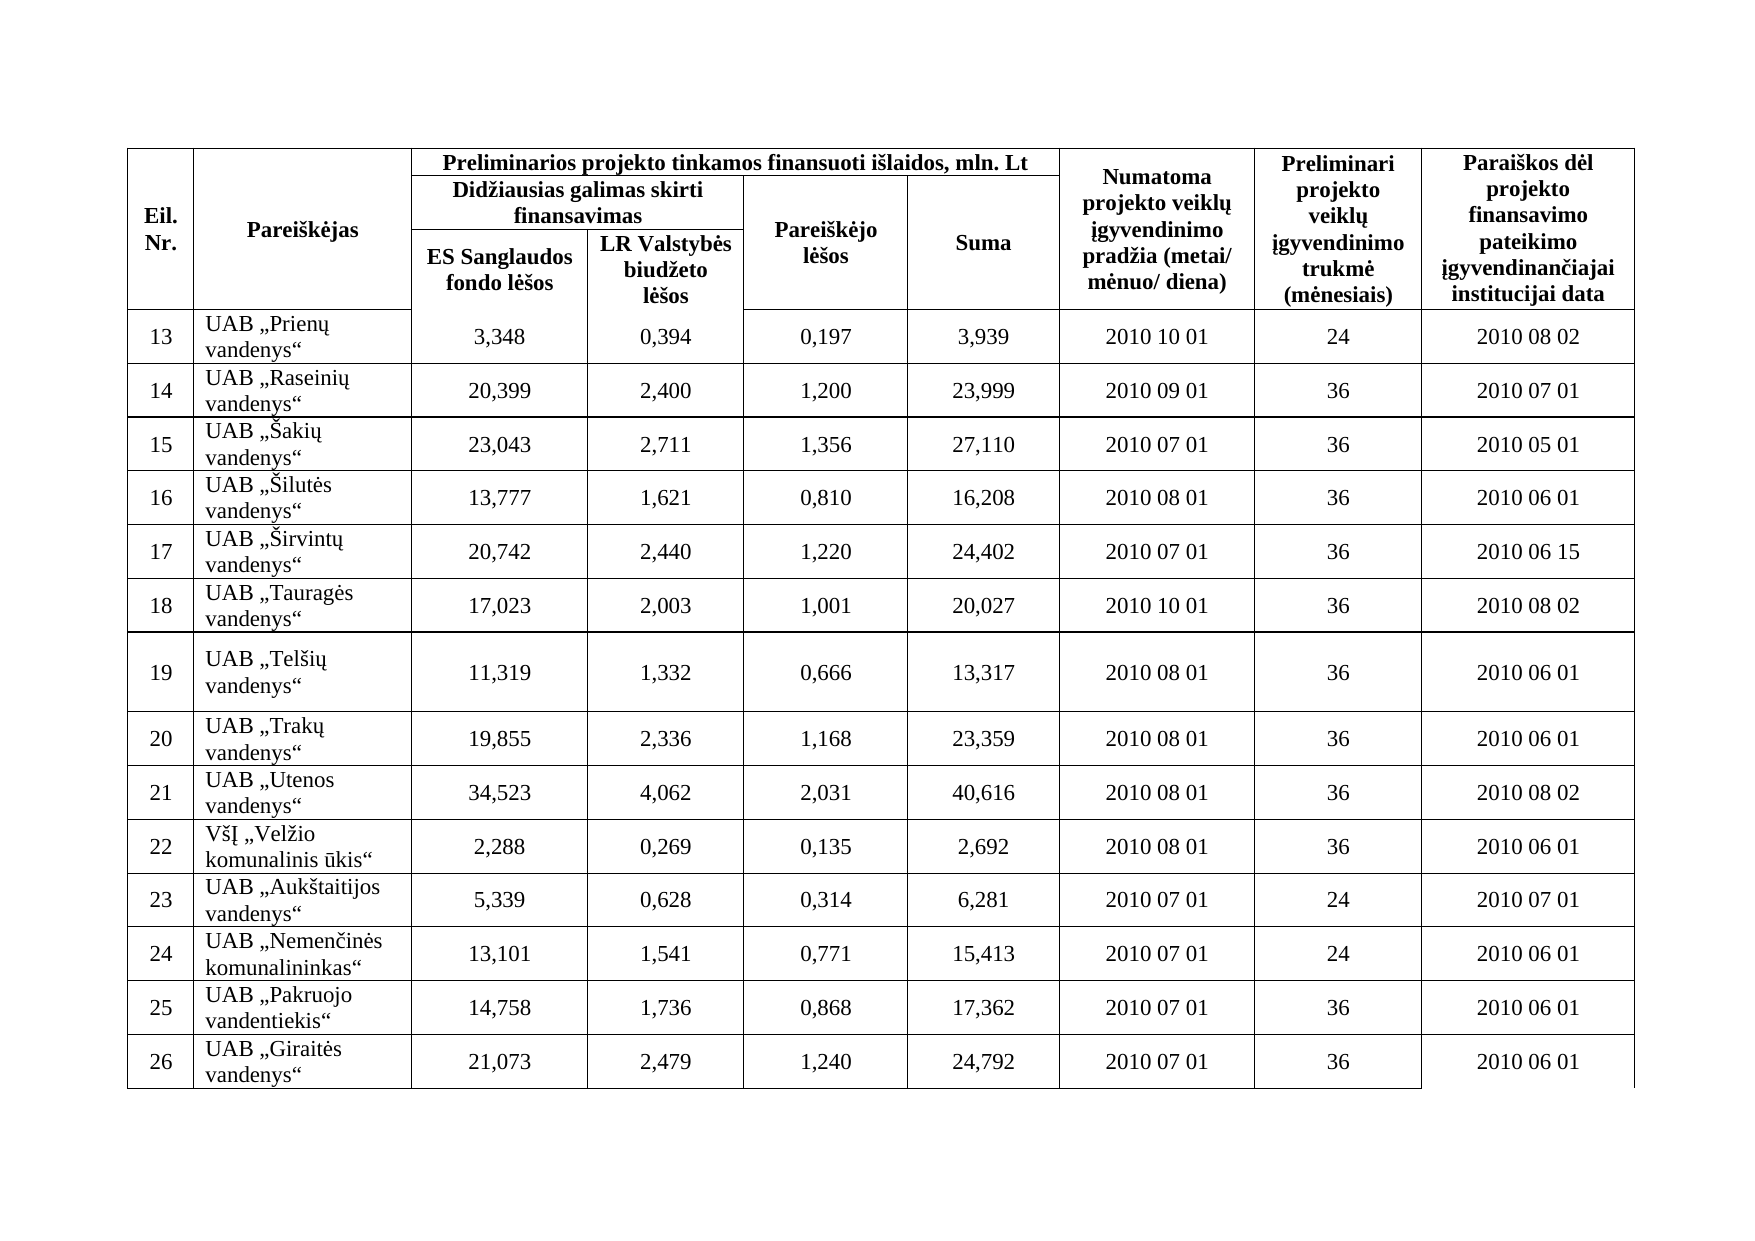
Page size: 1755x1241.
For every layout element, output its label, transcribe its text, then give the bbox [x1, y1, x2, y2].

table_cell 21 [128, 766, 193, 819]
table_cell 19 [128, 633, 193, 711]
table_cell 20,742 [412, 525, 587, 578]
table_cell 0,135 [744, 820, 907, 872]
table_cell 13,101 [412, 927, 587, 980]
table_cell 6,281 [908, 874, 1059, 926]
table_cell 21,073 [412, 1035, 587, 1087]
table_cell 13,777 [412, 471, 587, 524]
table_cell UAB „Raseinių vandenys“ [194, 364, 411, 416]
table_cell 14,758 [412, 981, 587, 1034]
table_cell 2010 07 01 [1422, 364, 1634, 416]
table_cell 40,616 [908, 766, 1059, 819]
table_cell 34,523 [412, 766, 587, 819]
table_cell 22 [128, 820, 193, 872]
table_cell 2,288 [412, 820, 587, 872]
table_cell 2,003 [588, 579, 743, 631]
table_cell 1,001 [744, 579, 907, 631]
table_cell 0,269 [588, 820, 743, 872]
table_cell 36 [1255, 981, 1421, 1034]
table_cell 2010 06 01 [1422, 712, 1634, 765]
table_cell 1,736 [588, 981, 743, 1034]
table_header Pareiškėjas [194, 149, 411, 309]
table_cell 0,666 [744, 633, 907, 711]
table_cell 36 [1255, 766, 1421, 819]
table_cell UAB „Tauragės vandenys“ [194, 579, 411, 631]
table_cell 0,771 [744, 927, 907, 980]
table_cell 25 [128, 981, 193, 1034]
table_cell 13,317 [908, 633, 1059, 711]
table_cell 36 [1255, 418, 1421, 470]
table_cell 2010 06 15 [1422, 525, 1634, 578]
table_cell UAB „Aukštaitijos vandenys“ [194, 874, 411, 926]
table_cell 2,440 [588, 525, 743, 578]
table_cell 2010 09 01 [1060, 364, 1254, 416]
table_cell 24 [128, 927, 193, 980]
table_cell 17 [128, 525, 193, 578]
table_cell 23 [128, 874, 193, 926]
table_cell 23,043 [412, 418, 587, 470]
table_cell 2010 07 01 [1060, 525, 1254, 578]
table_cell 3,348 [412, 309, 587, 363]
table_cell 1,332 [588, 633, 743, 711]
table_cell 24,792 [908, 1035, 1059, 1087]
table_cell 20 [128, 712, 193, 765]
table_cell 2,031 [744, 766, 907, 819]
table_cell Suma [908, 176, 1059, 309]
table_cell 24 [1255, 927, 1421, 980]
table_cell 2010 06 01 [1422, 1035, 1634, 1087]
table_cell Pareiškėjo lėšos [744, 176, 907, 309]
table_cell UAB „Pakruojo vandentiekis“ [194, 981, 411, 1034]
table_cell 16 [128, 471, 193, 524]
table_cell UAB „Šakių vandenys“ [194, 418, 411, 470]
table_cell 16,208 [908, 471, 1059, 524]
table_cell 24 [1255, 310, 1421, 363]
table_cell 36 [1255, 525, 1421, 578]
table_header Eil. Nr. [128, 149, 193, 309]
table_cell UAB „Utenos vandenys“ [194, 766, 411, 819]
table_cell 0,868 [744, 981, 907, 1034]
table_cell 0,197 [744, 310, 907, 363]
table_cell 5,339 [412, 874, 587, 926]
table_cell 2010 06 01 [1422, 927, 1634, 980]
table_cell 2010 06 01 [1422, 981, 1634, 1034]
table_header Paraiškos dėl projekto finansavimo pateikimo įgyvendinančiajai institucijai data (metai/ mėnuo/ diena) [1422, 149, 1634, 309]
table_cell 18 [128, 579, 193, 631]
table_cell UAB „Šilutės vandenys“ [194, 471, 411, 524]
table_cell 2010 08 01 [1060, 633, 1254, 711]
table_cell ES Sanglaudos fondo lėšos [412, 230, 587, 309]
table_cell 2010 08 01 [1060, 712, 1254, 765]
table_cell 4,062 [588, 766, 743, 819]
table_cell Didžiausias galimas skirti finansavimas [412, 176, 743, 229]
table_cell 24,402 [908, 525, 1059, 578]
table_cell 19,855 [412, 712, 587, 765]
table_cell 2,479 [588, 1035, 743, 1087]
table_cell 2010 08 01 [1060, 471, 1254, 524]
table_cell 2010 08 01 [1060, 820, 1254, 872]
table_cell 36 [1255, 364, 1421, 416]
table_cell 2010 08 02 [1422, 579, 1634, 631]
table_cell 27,110 [908, 418, 1059, 470]
table_cell 1,541 [588, 927, 743, 980]
table_cell 2,400 [588, 364, 743, 416]
table_cell 23,359 [908, 712, 1059, 765]
table_cell 20,399 [412, 364, 587, 416]
table_cell 1,240 [744, 1035, 907, 1087]
table_cell 36 [1255, 1035, 1421, 1087]
table_cell 24 [1255, 874, 1421, 926]
table_cell 0,628 [588, 874, 743, 926]
table_header Preliminarios projekto tinkamos finansuoti išlaidos, mln. Lt [412, 149, 1059, 175]
table_cell 15 [128, 418, 193, 470]
table_cell LR Valstybės biudžeto lėšos [588, 230, 743, 309]
table_cell 2,711 [588, 418, 743, 470]
table_cell 1,621 [588, 471, 743, 524]
table_header Numatoma projekto veiklų įgyvendinimo pradžia (metai/ mėnuo/ diena) [1060, 149, 1254, 309]
table_cell 2010 06 01 [1422, 471, 1634, 524]
table_cell 2010 07 01 [1060, 927, 1254, 980]
table_cell 0,314 [744, 874, 907, 926]
table_cell 36 [1255, 712, 1421, 765]
table_cell 2010 08 02 [1422, 310, 1634, 363]
table_cell 2010 07 01 [1422, 874, 1634, 926]
table_cell 2010 08 02 [1422, 766, 1634, 819]
table_cell 2010 10 01 [1060, 310, 1254, 363]
table_cell 17,362 [908, 981, 1059, 1034]
table_cell UAB „Prienų vandenys“ [194, 310, 411, 363]
table_cell 2010 07 01 [1060, 981, 1254, 1034]
table_cell 17,023 [412, 579, 587, 631]
table_cell 2010 05 01 [1422, 418, 1634, 470]
table_cell 1,356 [744, 418, 907, 470]
table_cell 15,413 [908, 927, 1059, 980]
table_cell 2010 07 01 [1060, 1035, 1254, 1087]
table_cell UAB „Telšių vandenys“ [194, 633, 411, 711]
table_cell UAB „Trakų vandenys“ [194, 712, 411, 765]
table_cell 0,810 [744, 471, 907, 524]
table_cell 2,336 [588, 712, 743, 765]
table_cell 3,939 [908, 310, 1059, 363]
table_cell 2010 06 01 [1422, 633, 1634, 711]
table_cell UAB „Nemenčinės komunalininkas“ [194, 927, 411, 980]
table_cell 36 [1255, 633, 1421, 711]
table_cell 0,394 [588, 309, 743, 363]
table_cell 2,692 [908, 820, 1059, 872]
table_cell 36 [1255, 579, 1421, 631]
table_cell 1,168 [744, 712, 907, 765]
table_cell 1,200 [744, 364, 907, 416]
table_cell 2010 10 01 [1060, 579, 1254, 631]
table_cell 36 [1255, 471, 1421, 524]
table_cell VšĮ „Velžio komunalinis ūkis“ [194, 820, 411, 872]
table_header Preliminari projekto veiklų įgyvendinimo trukmė (mėnesiais) [1255, 149, 1421, 309]
table_cell 11,319 [412, 633, 587, 711]
table_cell 13 [128, 310, 193, 363]
table_cell 2010 07 01 [1060, 418, 1254, 470]
table_cell 1,220 [744, 525, 907, 578]
table_cell 26 [128, 1035, 193, 1087]
table_cell 20,027 [908, 579, 1059, 631]
table_cell UAB „Giraitės vandenys“ [194, 1035, 411, 1087]
table_cell UAB „Širvintų vandenys“ [194, 525, 411, 578]
table_cell 2010 06 01 [1422, 820, 1634, 872]
table_cell 36 [1255, 820, 1421, 872]
table_cell 2010 07 01 [1060, 874, 1254, 926]
table_cell 2010 08 01 [1060, 766, 1254, 819]
table_cell 23,999 [908, 364, 1059, 416]
table_cell 14 [128, 364, 193, 416]
